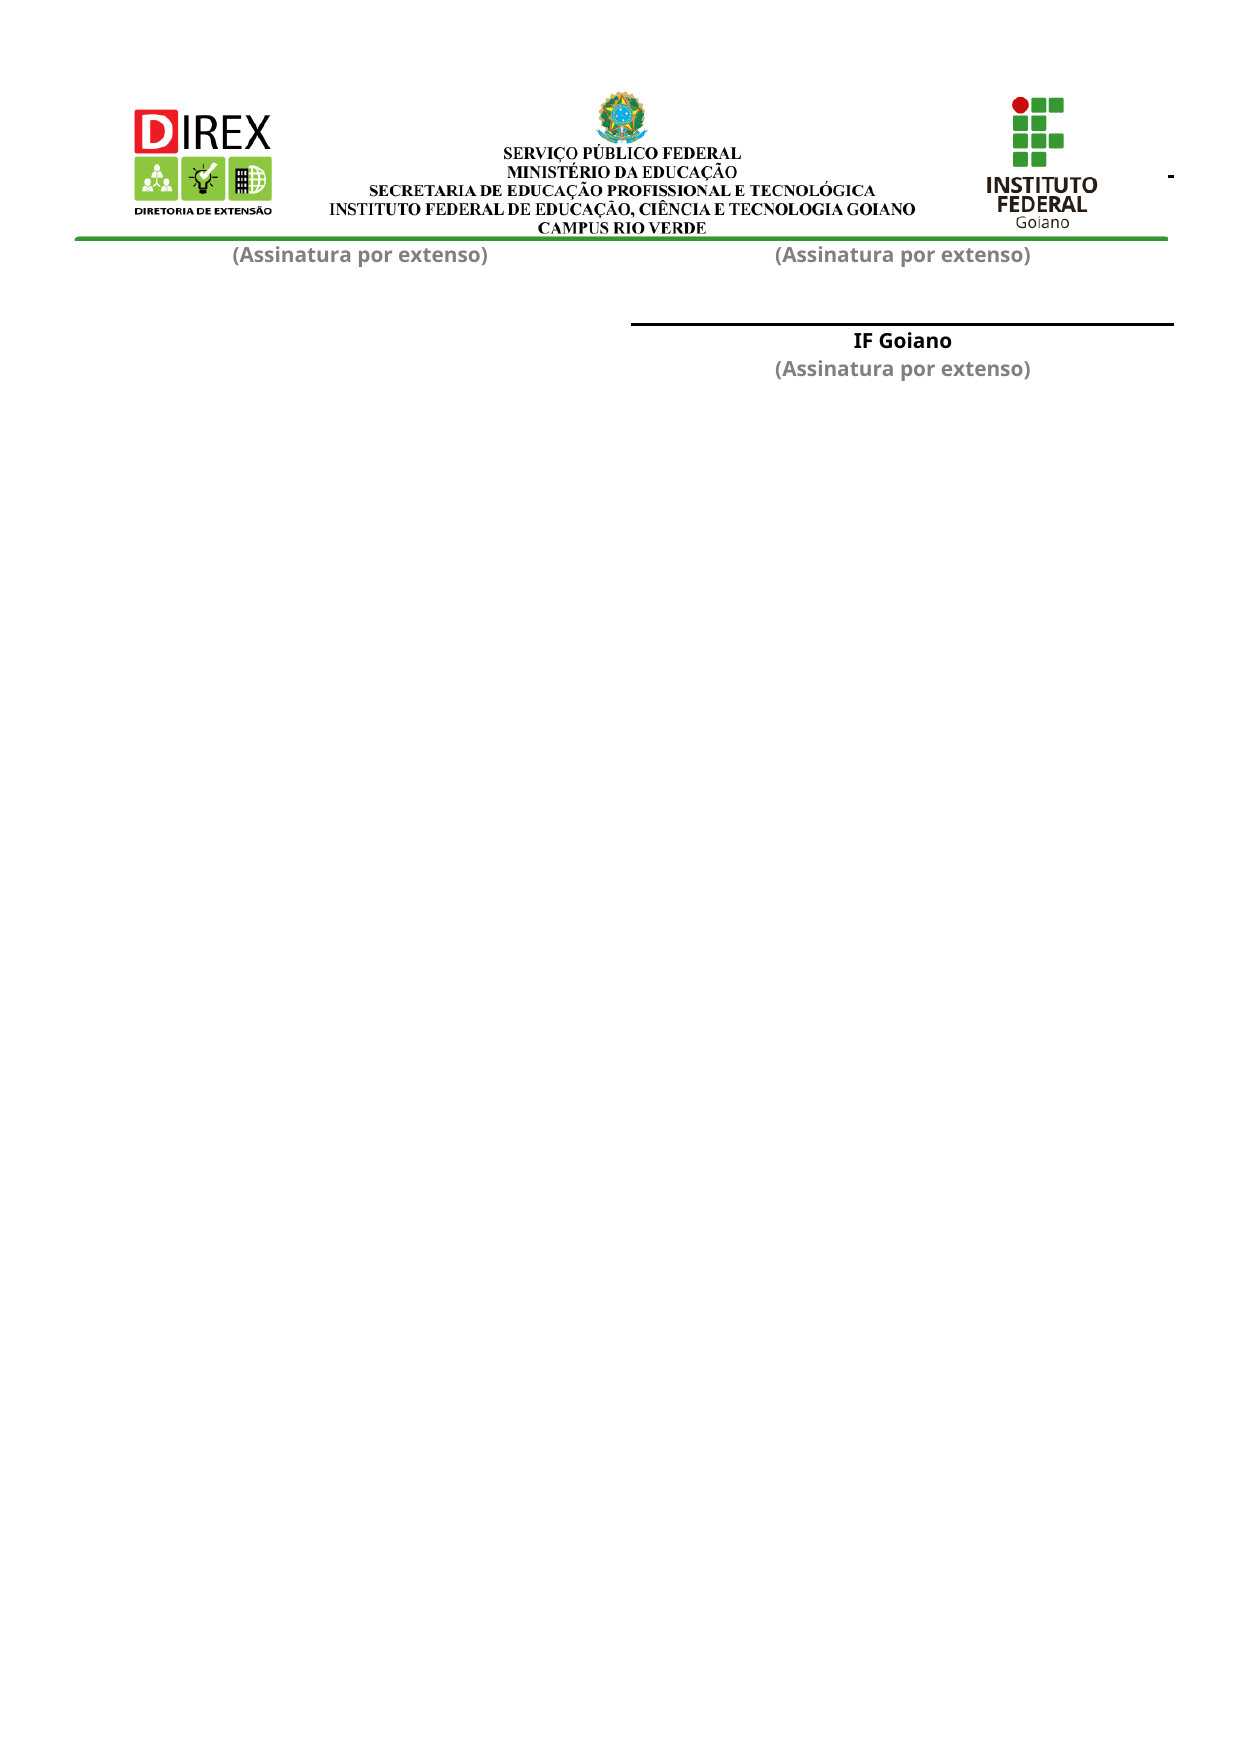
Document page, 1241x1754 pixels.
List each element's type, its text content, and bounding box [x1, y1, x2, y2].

table_cell (Assinatura por extenso) [631, 178, 1174, 323]
table_cell [602, 241, 631, 323]
table_cell [118, 323, 602, 383]
table_cell IF Goiano (Assinatura por extenso) [631, 326, 1174, 383]
picture [74, 84, 1168, 241]
table_cell (Assinatura por extenso) [118, 241, 602, 323]
table_cell [602, 323, 631, 383]
